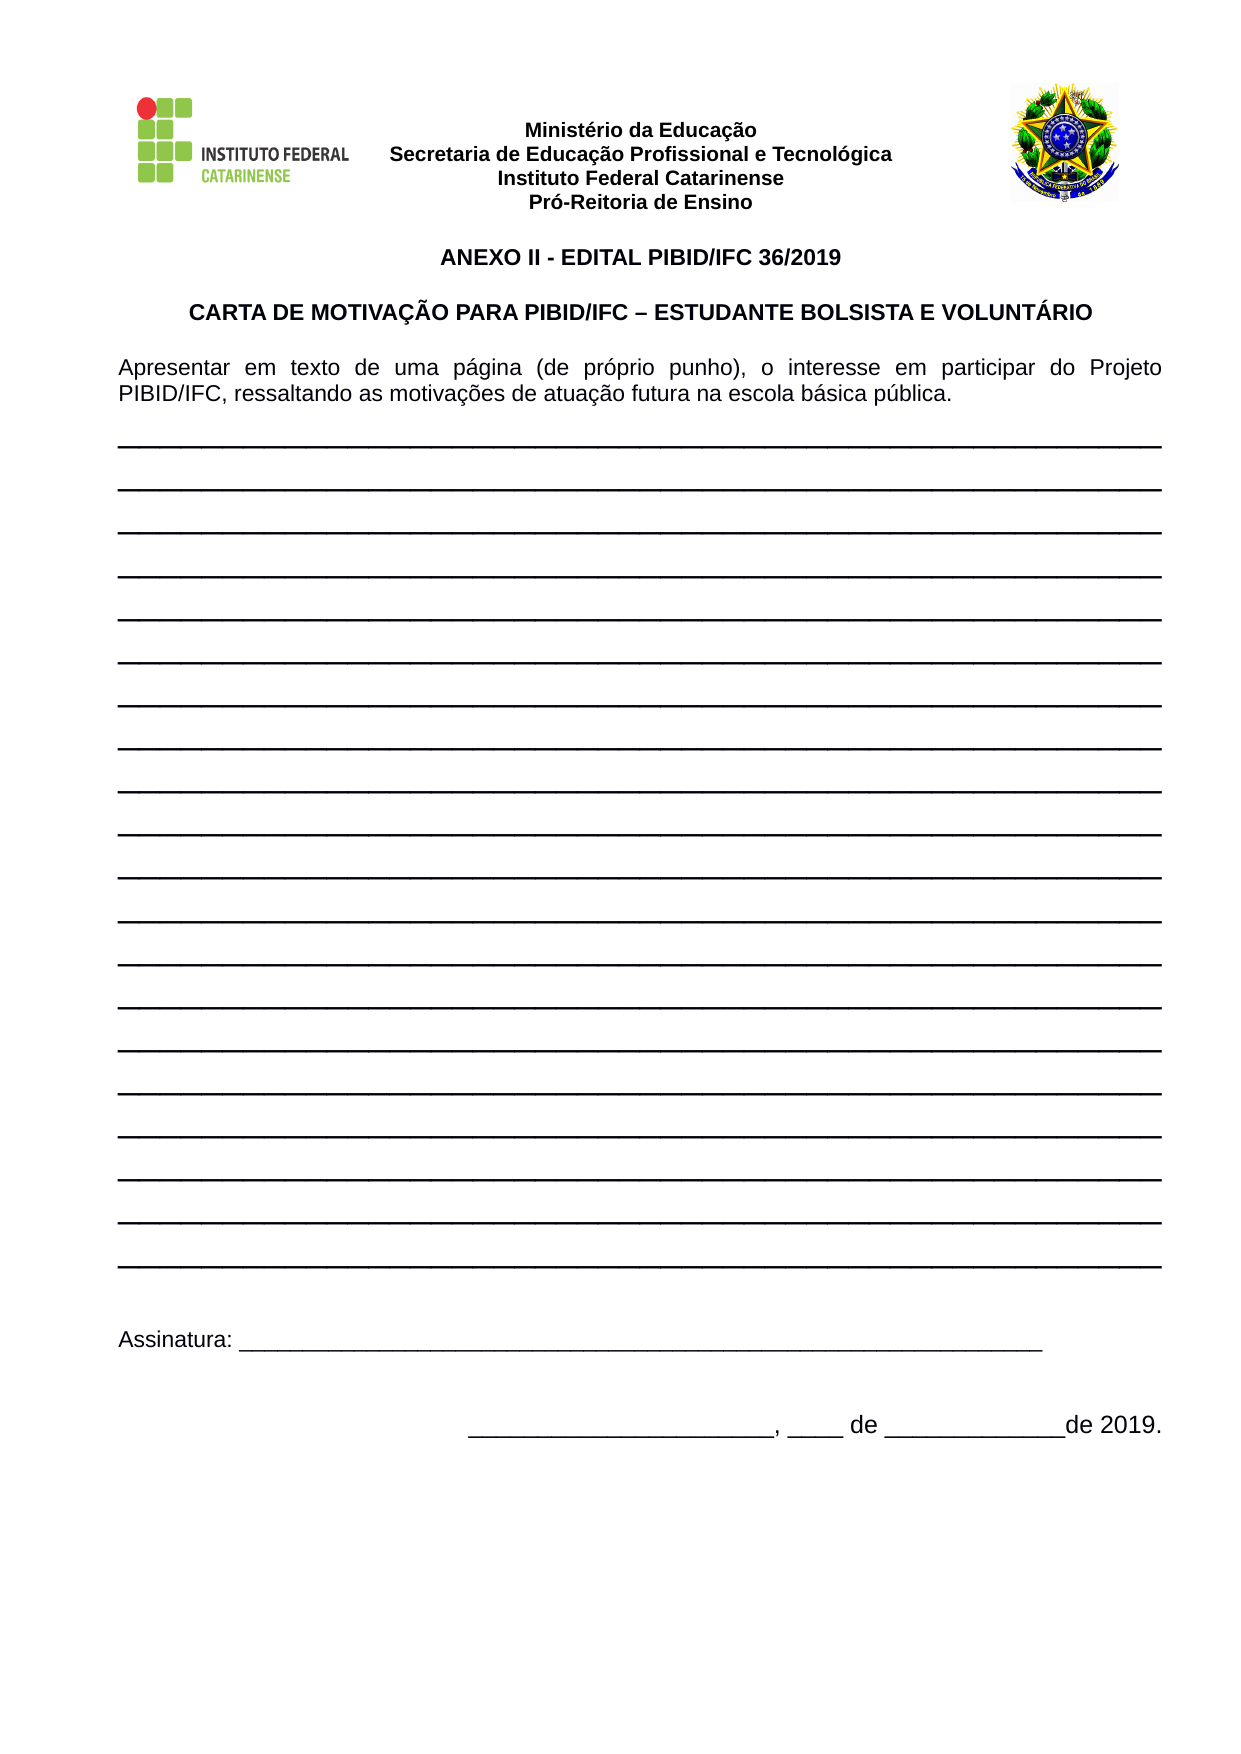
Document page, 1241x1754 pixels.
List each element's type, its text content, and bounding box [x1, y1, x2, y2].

text CARTA DE MOTIVAÇÃO PARA PIBID/IFC – ESTUDANTE BOLSISTA E VOLUNTÁRIO [118, 298, 1163, 325]
text ______________________, ____ de _____________de 2019. [118, 1410, 1163, 1439]
picture [1011, 83, 1119, 202]
text ________________________________________________________________________________________________________________________________________________________________________________________________________________________________________________________________________________________________________________________________________________________________________________________________________________________________________________________________________________________________________________________________________________________________________________________________________________________________________________________________________________________________________________________________________________________________________________________________________________________________________________________________________________________________________________________________________________________________________________________________________________________________________ [118, 406, 1163, 1269]
text Apresentar em texto de uma página (de próprio punho), o interesse em participar do Projeto PIBID/IFC, ressaltando as motivações de atuação futura na escola básica pública. [118, 354, 1163, 406]
picture [118, 75, 367, 204]
text Assinatura: _______________________________________________________________ [118, 1326, 1163, 1353]
text ANEXO II - EDITAL PIBID/IFC 36/2019 [118, 243, 1163, 270]
